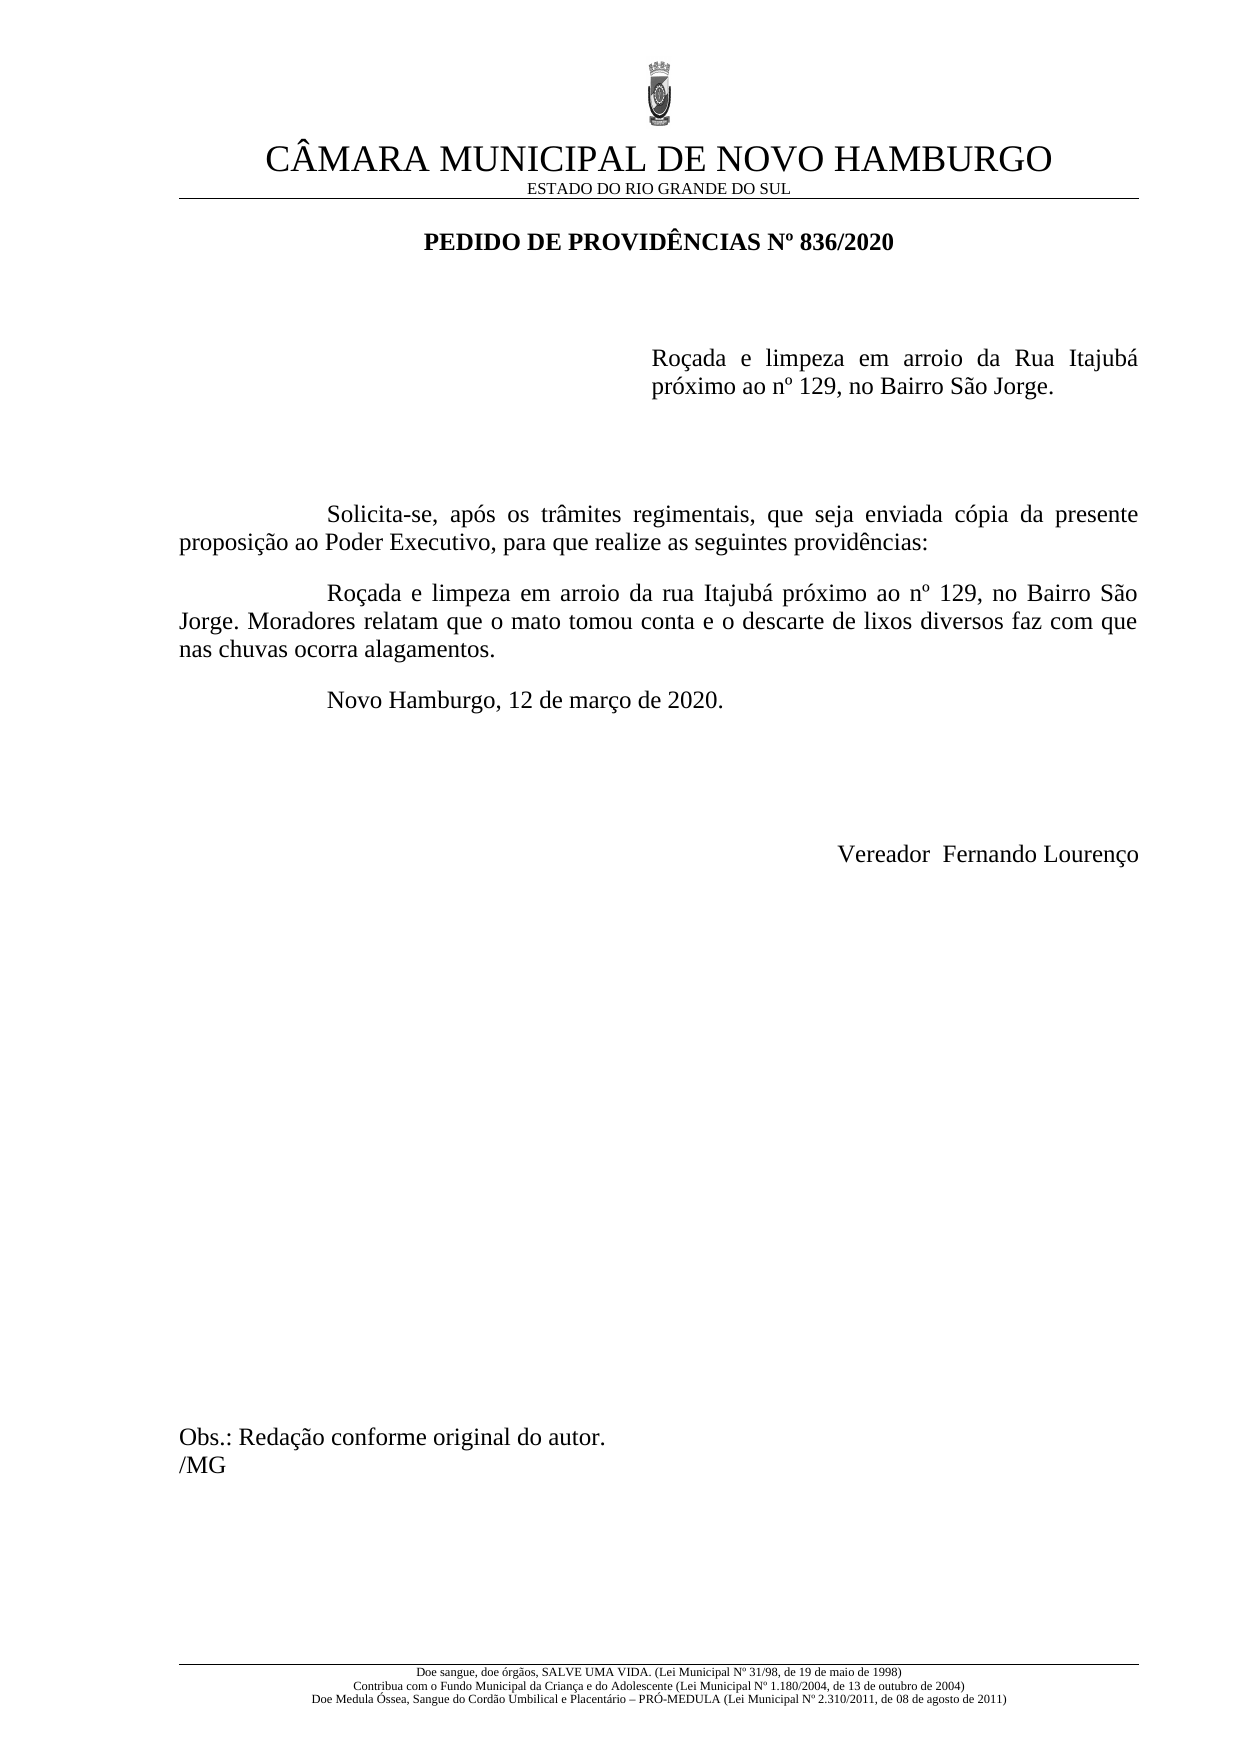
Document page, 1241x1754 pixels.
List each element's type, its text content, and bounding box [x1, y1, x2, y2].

text Roçada e limpeza em arroio da Rua Itajubá próximo ao nº 129, no Bairro São Jorge. [651, 344, 1139, 400]
text /MG [179, 1451, 1139, 1479]
text Novo Hamburgo, 12 de março de 2020. [179, 686, 1139, 714]
text PEDIDO DE PROVIDÊNCIAS Nº 836/2020 [179, 228, 1139, 256]
text Obs.: Redação conforme original do autor. [179, 1423, 1139, 1451]
text Roçada e limpeza em arroio da rua Itajubá próximo ao nº 129, no Bairro São Jorge. Moradores relatam que o mato tomou conta e o descarte de lixos diversos faz com que nas chuvas ocorra alagamentos. [179, 579, 1139, 662]
text Solicita-se, após os trâmites regimentais, que seja enviada cópia da presente proposição ao Poder Executivo, para que realize as seguintes providências: [179, 500, 1139, 556]
text Vereador Fernando Lourenço [179, 840, 1139, 867]
